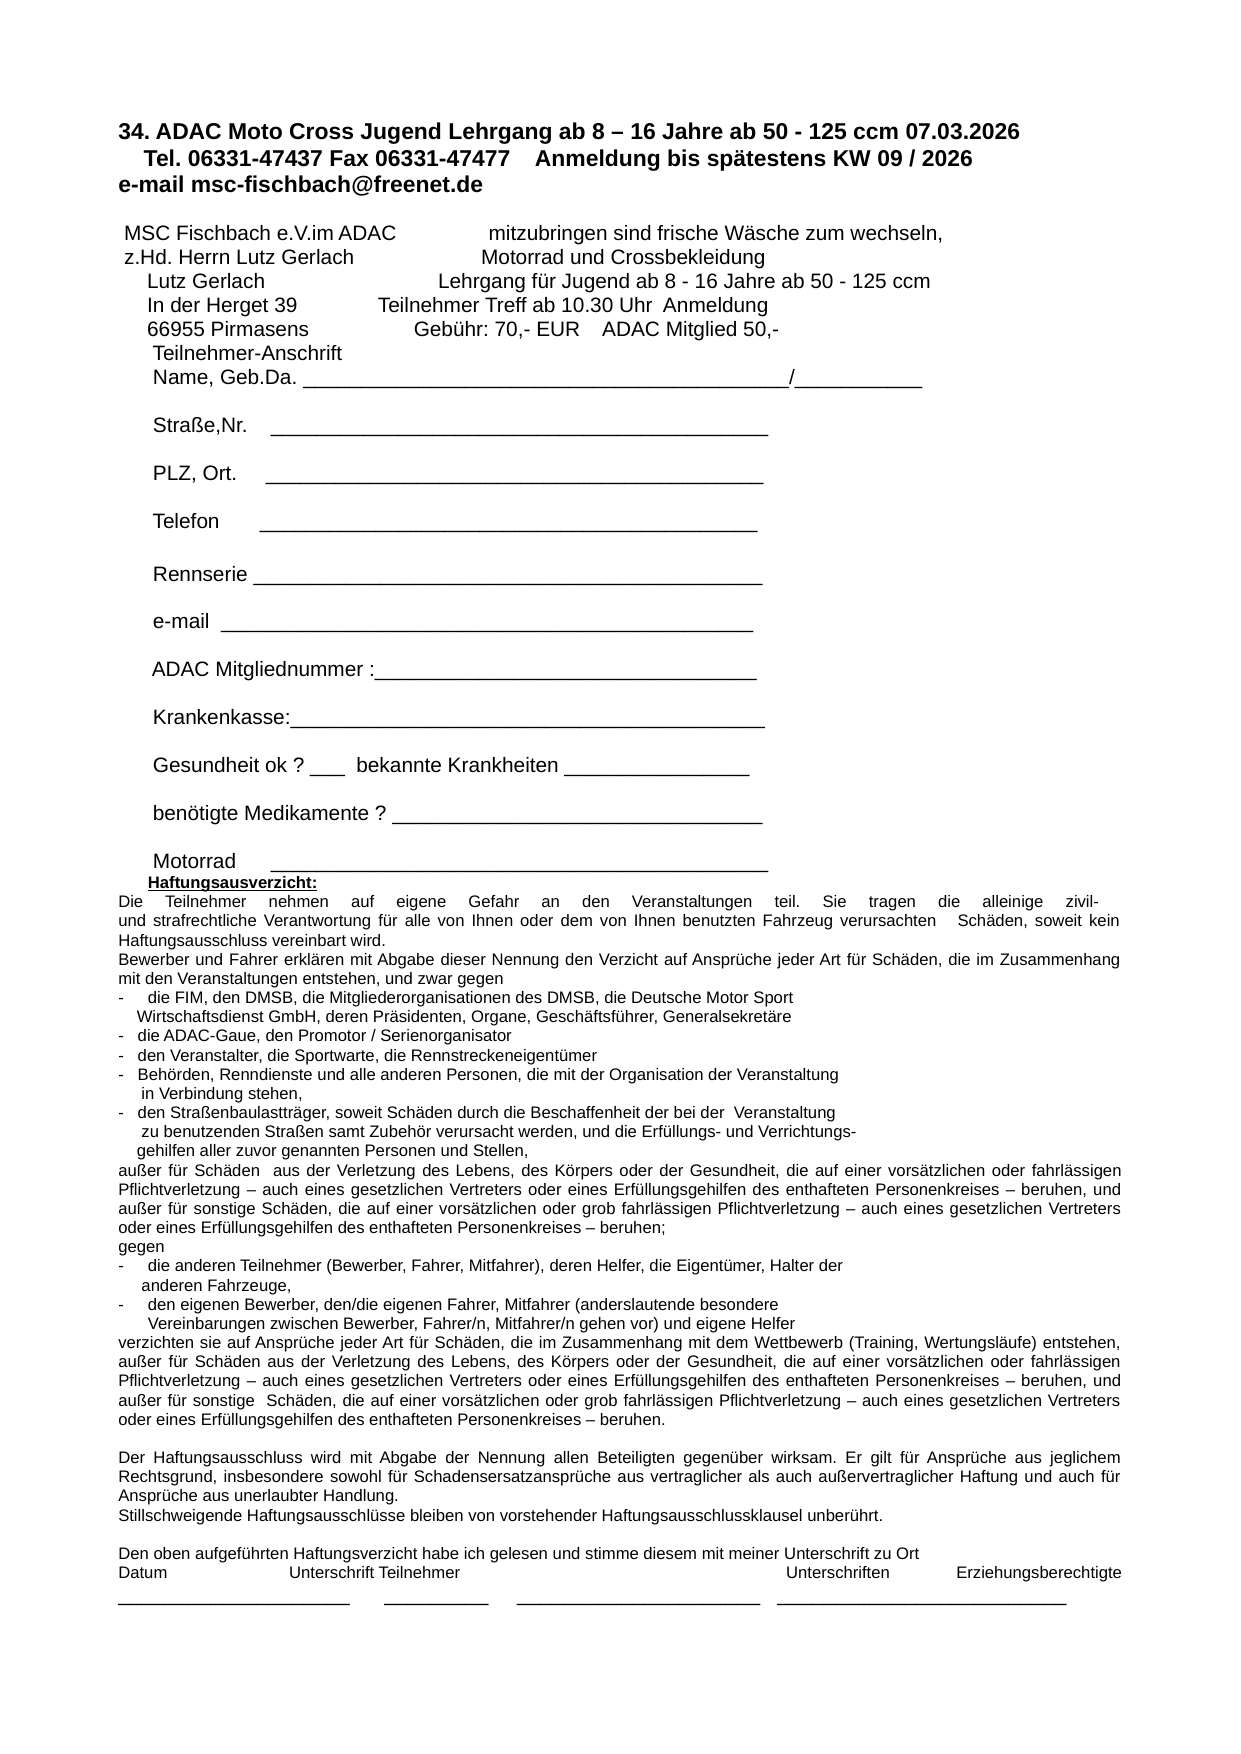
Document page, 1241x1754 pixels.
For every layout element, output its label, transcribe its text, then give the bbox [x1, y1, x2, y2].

text Vereinbarungen zwischen Bewerber, Fahrer/n, Mitfahrer/n gehen vor) und eigene Helfer [118, 1314, 1122, 1333]
text Den oben aufgeführten Haftungsverzicht habe ich gelesen und stimme diesem mit meiner Unterschrift zu Ort Datum Unterschrift Teilnehmer Unterschriften Erziehungsberechtigte ____________________ _________ _____________________ _________________________ [118, 1544, 1122, 1606]
text e-mail ______________________________________________ [118, 609, 1122, 633]
text Straße,Nr. ___________________________________________ [118, 413, 1122, 437]
text verzichten sie auf Ansprüche jeder Art für Schäden, die im Zusammenhang mit dem Wettbewerb (Training, Wertungsläufe) entstehen, außer für Schäden aus der Verletzung des Lebens, des Körpers oder der Gesundheit, die auf einer vorsätzlichen oder fahrlässigen Pflichtverletzung – auch eines gesetzlichen Vertreters oder eines Erfüllungsgehilfen des enthafteten Personenkreises – beruhen, und außer für sonstige Schäden, die auf einer vorsätzlichen oder grob fahrlässigen Pflichtverletzung – auch eines gesetzlichen Vertreters oder eines Erfüllungsgehilfen des enthafteten Personenkreises – beruhen. [118, 1333, 1122, 1429]
text - den Straßenbaulastträger, soweit Schäden durch die Beschaffenheit der bei der Veranstaltung [118, 1103, 1122, 1122]
text In der Herget 39 Teilnehmer Treff ab 10.30 Uhr Anmeldung 66955 Pirmasens Gebühr: 70,- EUR ADAC Mitglied 50,- [118, 293, 1122, 341]
text zu benutzenden Straßen samt Zubehör verursacht werden, und die Erfüllungs- und Verrichtungs- [118, 1122, 1122, 1141]
text 34. ADAC Moto Cross Jugend Lehrgang ab 8 – 16 Jahre ab 50 - 125 ccm 07.03.2026 Tel. 06331-47437 Fax 06331-47477 Anmeldung bis spätestens KW 09 / 2026 e-mail msc-fischbach@freenet.de [118, 118, 1122, 197]
text Der Haftungsausschluss wird mit Abgabe der Nennung allen Beteiligten gegenüber wirksam. Er gilt für Ansprüche aus jeglichem Rechtsgrund, insbesondere sowohl für Schadensersatzansprüche aus vertraglicher als auch außervertraglicher Haftung und auch für Ansprüche aus unerlaubter Handlung. [118, 1448, 1122, 1505]
text Telefon ___________________________________________ Rennserie ____________________________________________ [118, 509, 1122, 585]
text - Behörden, Renndienste und alle anderen Personen, die mit der Organisation der Veranstaltung [118, 1064, 1122, 1084]
text MSC Fischbach e.V.im ADAC mitzubringen sind frische Wäsche zum wechseln, z.Hd. Herrn Lutz Gerlach Motorrad und Crossbekleidung [118, 221, 1122, 269]
text Lutz Gerlach Lehrgang für Jugend ab 8 - 16 Jahre ab 50 - 125 ccm [118, 269, 1122, 293]
text PLZ, Ort. ___________________________________________ [118, 461, 1122, 485]
text Haftungsausverzicht: [118, 873, 1122, 892]
text Die Teilnehmer nehmen auf eigene Gefahr an den Veranstaltungen teil. Sie tragen die alleinige zivil- und strafrechtliche Verantwortung für alle von Ihnen oder dem von Ihnen benutzten Fahrzeug verursachten Schäden, soweit kein Haftungsausschluss vereinbart wird. [118, 892, 1122, 949]
text - den Veranstalter, die Sportwarte, die Rennstreckeneigentümer [118, 1045, 1122, 1064]
text anderen Fahrzeuge, [118, 1275, 1122, 1294]
text außer für Schäden aus der Verletzung des Lebens, des Körpers oder der Gesundheit, die auf einer vorsätzlichen oder fahrlässigen Pflichtverletzung – auch eines gesetzlichen Vertreters oder eines Erfüllungsgehilfen des enthafteten Personenkreises – beruhen, und außer für sonstige Schäden, die auf einer vorsätzlichen oder grob fahrlässigen Pflichtverletzung – auch eines gesetzlichen Vertreters oder eines Erfüllungsgehilfen des enthafteten Personenkreises – beruhen; [118, 1160, 1122, 1237]
text Gesundheit ok ? ___ bekannte Krankheiten ________________ [118, 753, 1122, 777]
text Krankenkasse:_________________________________________ [118, 705, 1122, 729]
text - den eigenen Bewerber, den/die eigenen Fahrer, Mitfahrer (anderslautende besondere [118, 1294, 1122, 1314]
text Name, Geb.Da. __________________________________________/___________ [118, 365, 1122, 389]
text - die anderen Teilnehmer (Bewerber, Fahrer, Mitfahrer), deren Helfer, die Eigentümer, Halter der [118, 1256, 1122, 1275]
text gegen [118, 1237, 1122, 1256]
text Bewerber und Fahrer erklären mit Abgabe dieser Nennung den Verzicht auf Ansprüche jeder Art für Schäden, die im Zusammenhang mit den Veranstaltungen entstehen, und zwar gegen [118, 949, 1122, 988]
text Wirtschaftsdienst GmbH, deren Präsidenten, Organe, Geschäftsführer, Generalsekretäre [118, 1007, 1122, 1026]
text ADAC Mitgliednummer :_________________________________ [118, 657, 1122, 681]
text in Verbindung stehen, [118, 1084, 1122, 1103]
text Motorrad ___________________________________________ [118, 849, 1122, 873]
text gehilfen aller zuvor genannten Personen und Stellen, [118, 1141, 1122, 1160]
text Teilnehmer-Anschrift [118, 341, 1122, 365]
text - die FIM, den DMSB, die Mitgliederorganisationen des DMSB, die Deutsche Motor Sport [118, 988, 1122, 1007]
text benötigte Medikamente ? ________________________________ [118, 801, 1122, 825]
text - die ADAC-Gaue, den Promotor / Serienorganisator [118, 1026, 1122, 1045]
text Stillschweigende Haftungsausschlüsse bleiben von vorstehender Haftungsausschlussklausel unberührt. [118, 1505, 1122, 1524]
